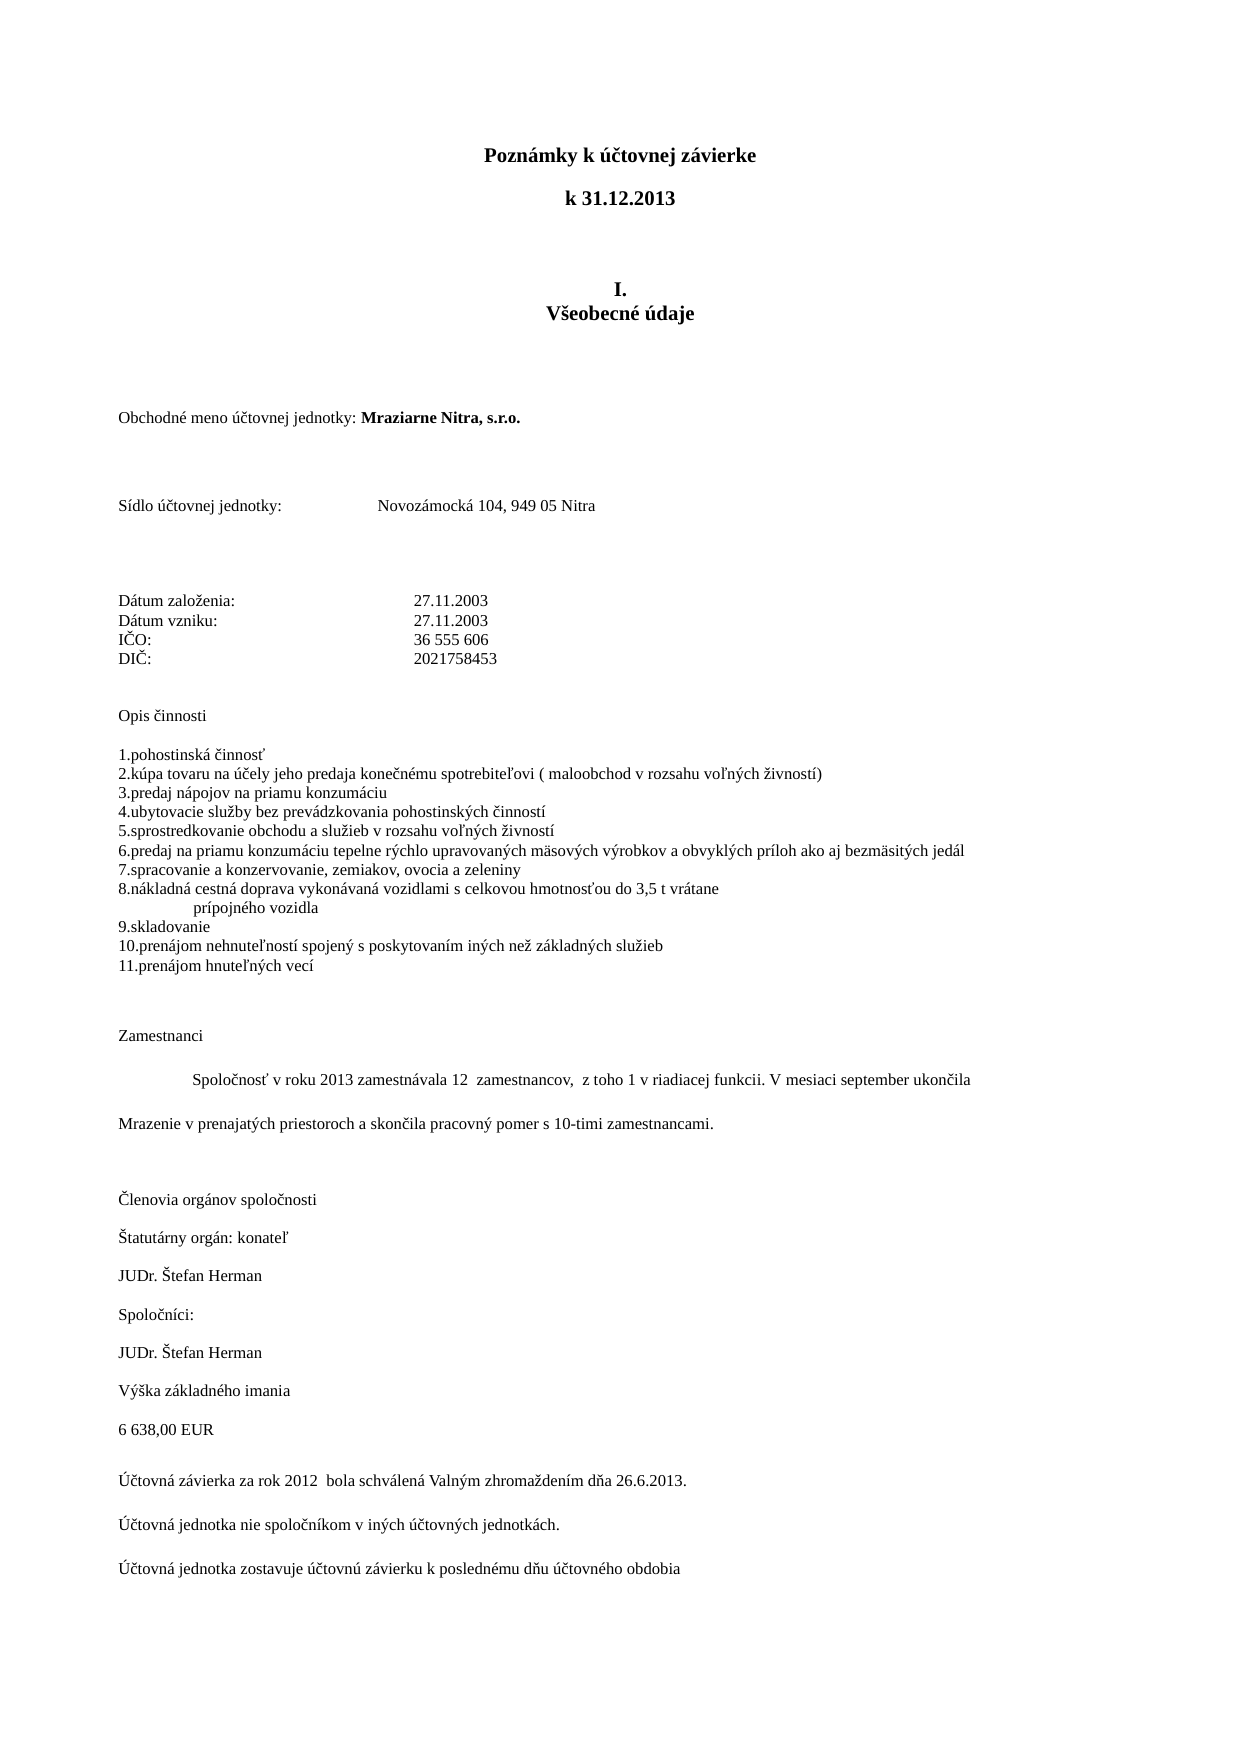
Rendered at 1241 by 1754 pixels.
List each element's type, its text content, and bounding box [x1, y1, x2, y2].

list prenájom hnuteľných vecí [118, 955, 1122, 974]
text Účtovná závierka za rok 2012 bola schválená Valným zhromaždením dňa 26.6.2013. [118, 1470, 1122, 1489]
text Spoločníci: [118, 1304, 1122, 1324]
text Poznámky k účtovnej závierke [118, 143, 1122, 167]
text Zamestnanci [118, 1025, 1122, 1044]
text Spoločnosť v roku 2013 zamestnávala 12 zamestnancov, z toho 1 v riadiacej funkcii. V mesiaci september ukončila [118, 1069, 1122, 1089]
text Dátum vzniku: 27.11.2003 [118, 610, 1122, 629]
text Opis činnosti [118, 706, 1122, 725]
text IČO: 36 555 606 [118, 629, 1122, 649]
text Účtovná jednotka zostavuje účtovnú závierku k poslednému dňu účtovného obdobia [118, 1559, 1122, 1578]
text Členovia orgánov spoločnosti [118, 1189, 1122, 1209]
text JUDr. Štefan Herman [118, 1343, 1122, 1362]
list spracovanie a konzervovanie, zemiakov, ovocia a zeleniny [118, 859, 1122, 879]
text Obchodné meno účtovnej jednotky: Mraziarne Nitra, s.r.o. [118, 408, 1122, 427]
list predaj na priamu konzumáciu tepelne rýchlo upravovaných mäsových výrobkov a obvyklých príloh ako aj bezmäsitých jedál [118, 840, 1122, 859]
text Všeobecné údaje [118, 301, 1122, 325]
text I. [118, 277, 1122, 301]
list pohostinská činnosť [118, 744, 1122, 764]
text DIČ: 2021758453 [118, 649, 1122, 668]
text Štatutárny orgán: konateľ [118, 1228, 1122, 1247]
list sprostredkovanie obchodu a služieb v rozsahu voľných živností [118, 821, 1122, 840]
list nákladná cestná doprava vykonávaná vozidlami s celkovou hmotnosťou do 3,5 t vrátane [118, 879, 1122, 898]
text Účtovná jednotka nie spoločníkom v iných účtovných jednotkách. [118, 1514, 1122, 1534]
list kúpa tovaru na účely jeho predaja konečnému spotrebiteľovi ( maloobchod v rozsahu voľných živností) [118, 764, 1122, 783]
list skladovanie [118, 917, 1122, 936]
text 6 638,00 EUR [118, 1419, 1122, 1439]
list ubytovacie služby bez prevádzkovania pohostinských činností [118, 802, 1122, 821]
text JUDr. Štefan Herman [118, 1266, 1122, 1285]
text Dátum založenia: 27.11.2003 [118, 591, 1122, 610]
text Mrazenie v prenajatých priestoroch a skončila pracovný pomer s 10-timi zamestnancami. [118, 1114, 1122, 1133]
text prípojného vozidla [118, 898, 1122, 917]
list prenájom nehnuteľností spojený s poskytovaním iných než základných služieb [118, 936, 1122, 955]
list predaj nápojov na priamu konzumáciu [118, 783, 1122, 802]
text Výška základného imania [118, 1381, 1122, 1400]
text k 31.12.2013 [118, 185, 1122, 209]
text Sídlo účtovnej jednotky: Novozámocká 104, 949 05 Nitra [118, 496, 1122, 515]
